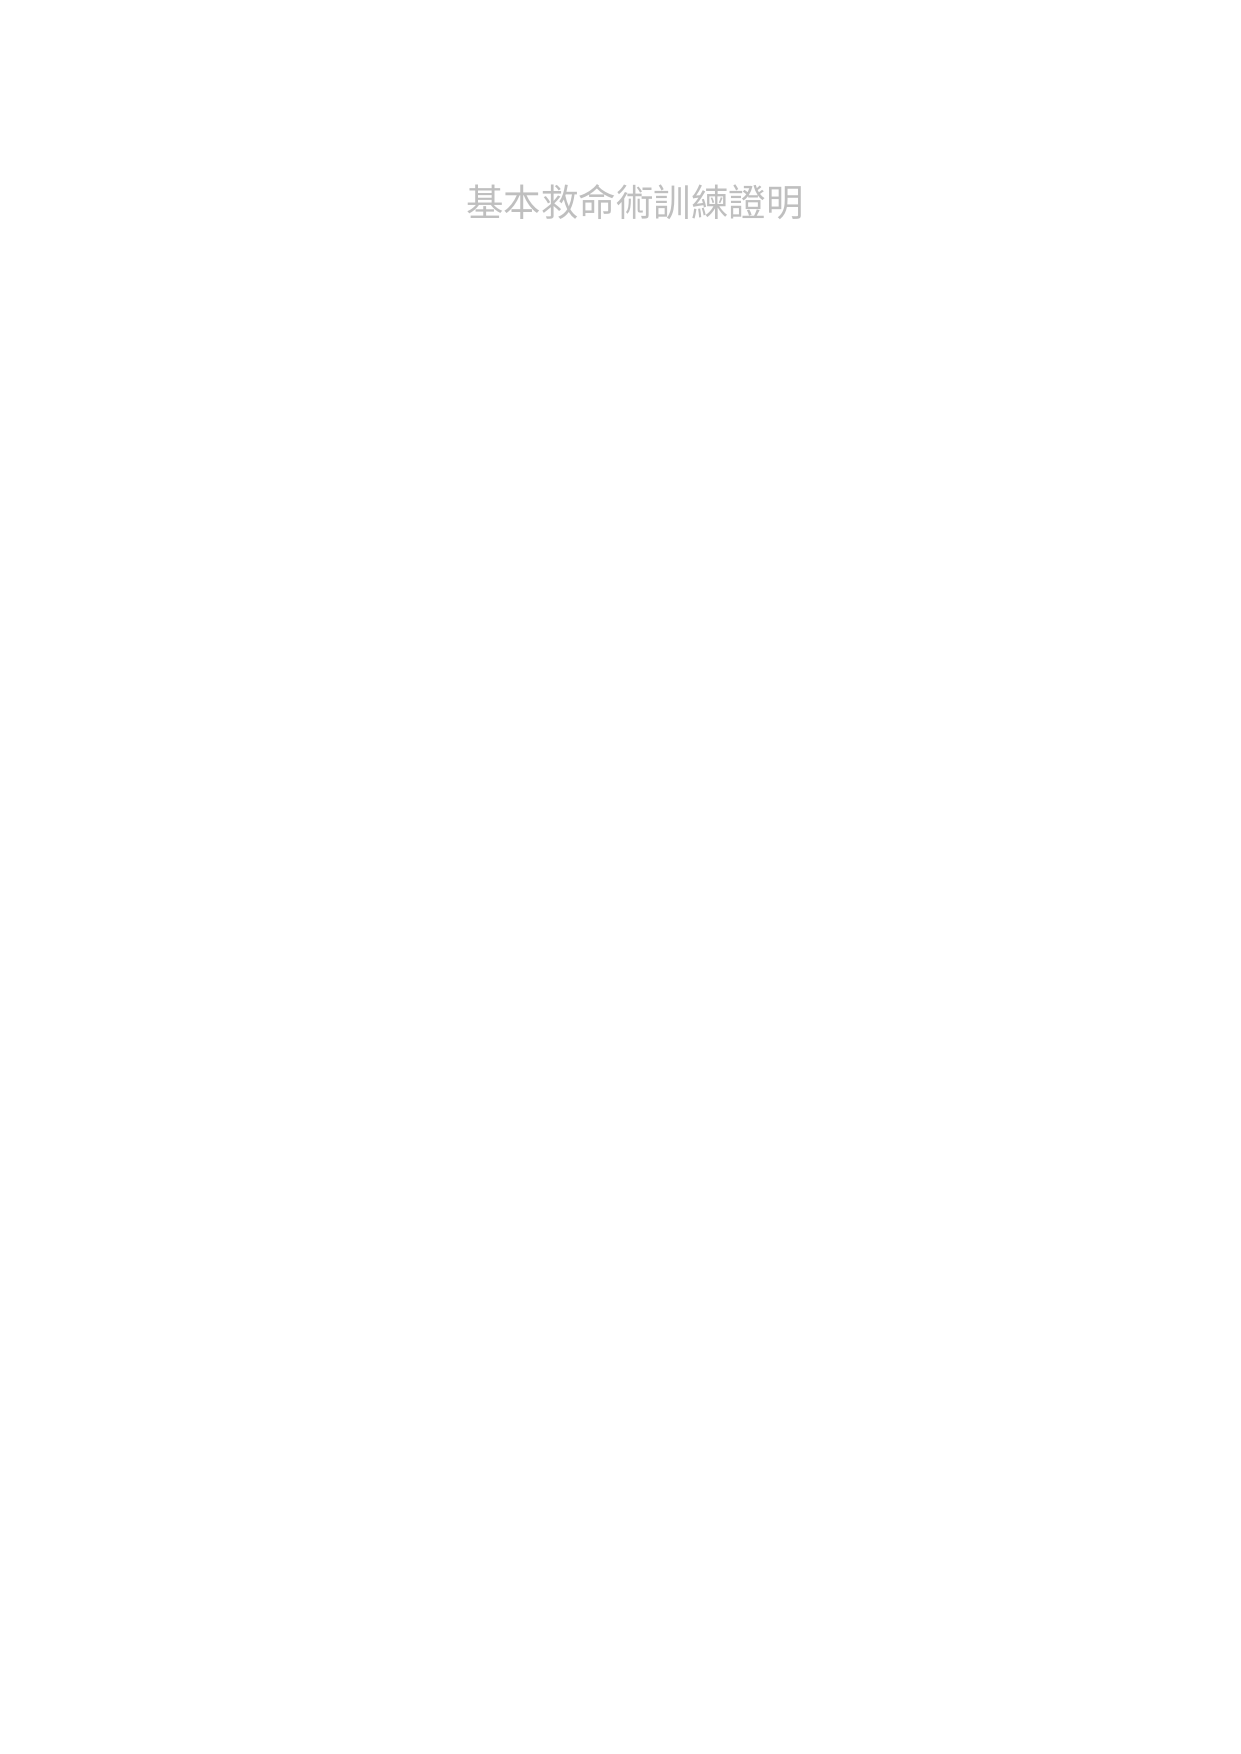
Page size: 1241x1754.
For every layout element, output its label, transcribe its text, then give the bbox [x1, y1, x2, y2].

text 基本救命術訓練證明 [148, 158, 1122, 221]
